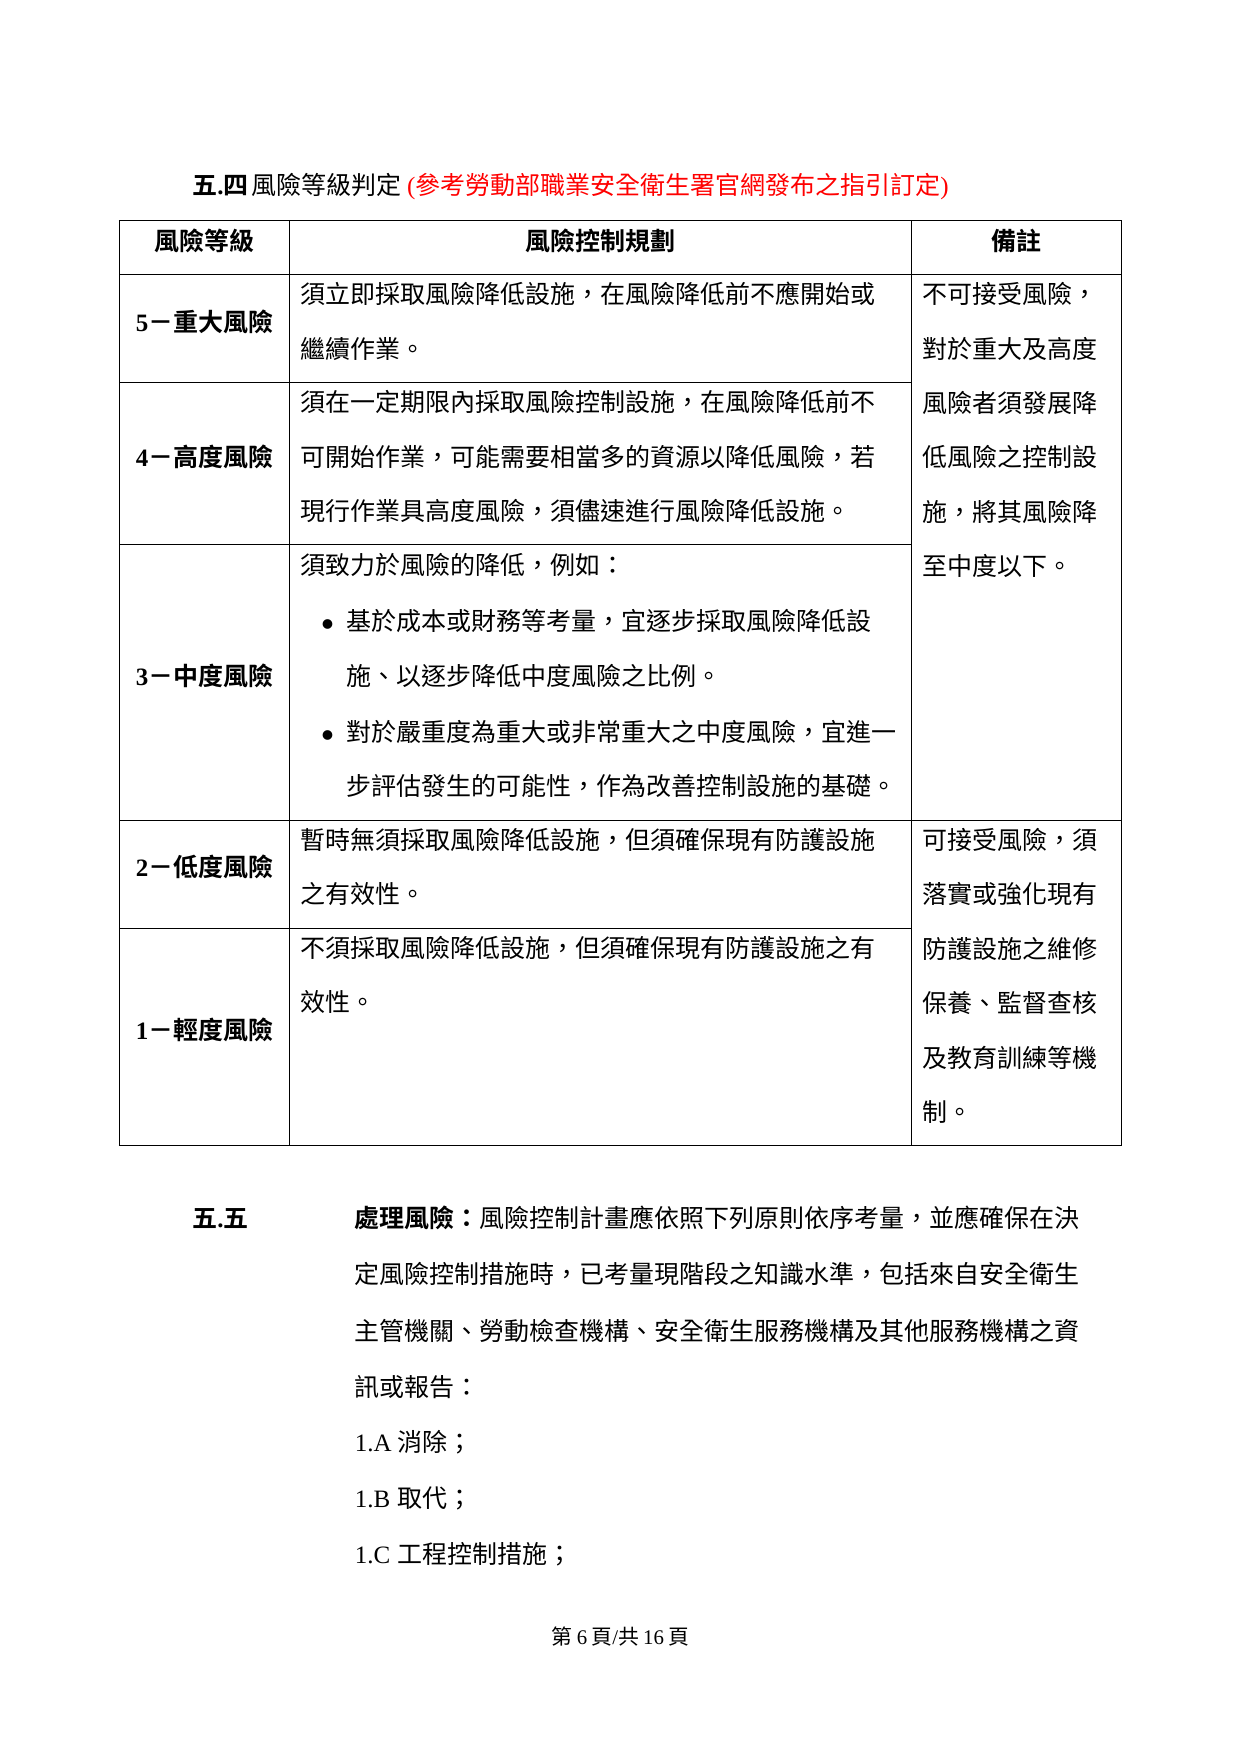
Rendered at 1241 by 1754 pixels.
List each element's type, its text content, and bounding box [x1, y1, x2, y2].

table_cell 3－中度風險 [120, 545, 289, 819]
table_header 風險控制規劃 [290, 221, 911, 274]
table_cell 4－高度風險 [120, 383, 289, 544]
table_cell 可接受風險，須落實或強化現有防護設施之維修保養、監督查核及教育訓練等機制。 [912, 821, 1121, 1145]
table_cell 1－輕度風險 [120, 929, 289, 1145]
table_cell 暫時無須採取風險降低設施，但須確保現有防護設施之有效性。 [290, 821, 911, 927]
table_cell 須在一定期限內採取風險控制設施，在風險降低前不可開始作業，可能需要相當多的資源以降低風險，若現行作業具高度風險，須儘速進行風險降低設施。 [290, 383, 911, 544]
table_header 備註 [912, 221, 1121, 274]
list 取代； [354, 1478, 1092, 1515]
table_cell 5－重大風險 [120, 275, 289, 382]
list 工程控制措施； [354, 1533, 1092, 1571]
table_cell 不須採取風險降低設施，但須確保現有防護設施之有效性。 [290, 929, 911, 1145]
list 風險等級判定 (參考勞動部職業安全衛生署官網發布之指引訂定) [192, 164, 1092, 202]
table_cell 須致力於風險的降低，例如： 基於成本或財務等考量，宜逐步採取風險降低設施、以逐步降低中度風險之比例。 對於嚴重度為重大或非常重大之中度風險，宜進一步評估發生的可能性，作為改善控制設施的基礎。 [290, 545, 911, 819]
list 處理風險：風險控制計畫應依照下列原則依序考量，並應確保在決定風險控制措施時，已考量現階段之知識水準，包括來自安全衛生主管機關、勞動檢查機構、安全衛生服務機構及其他服務機構之資訊或報告： [192, 1198, 1092, 1404]
table_cell 須立即採取風險降低設施，在風險降低前不應開始或繼續作業。 [290, 275, 911, 382]
list 消除； [354, 1422, 1092, 1460]
table_cell 2－低度風險 [120, 821, 289, 927]
table_cell 不可接受風險，對於重大及高度風險者須發展降低風險之控制設施，將其風險降至中度以下。 [912, 275, 1121, 819]
table_header 風險等級 [120, 221, 289, 274]
